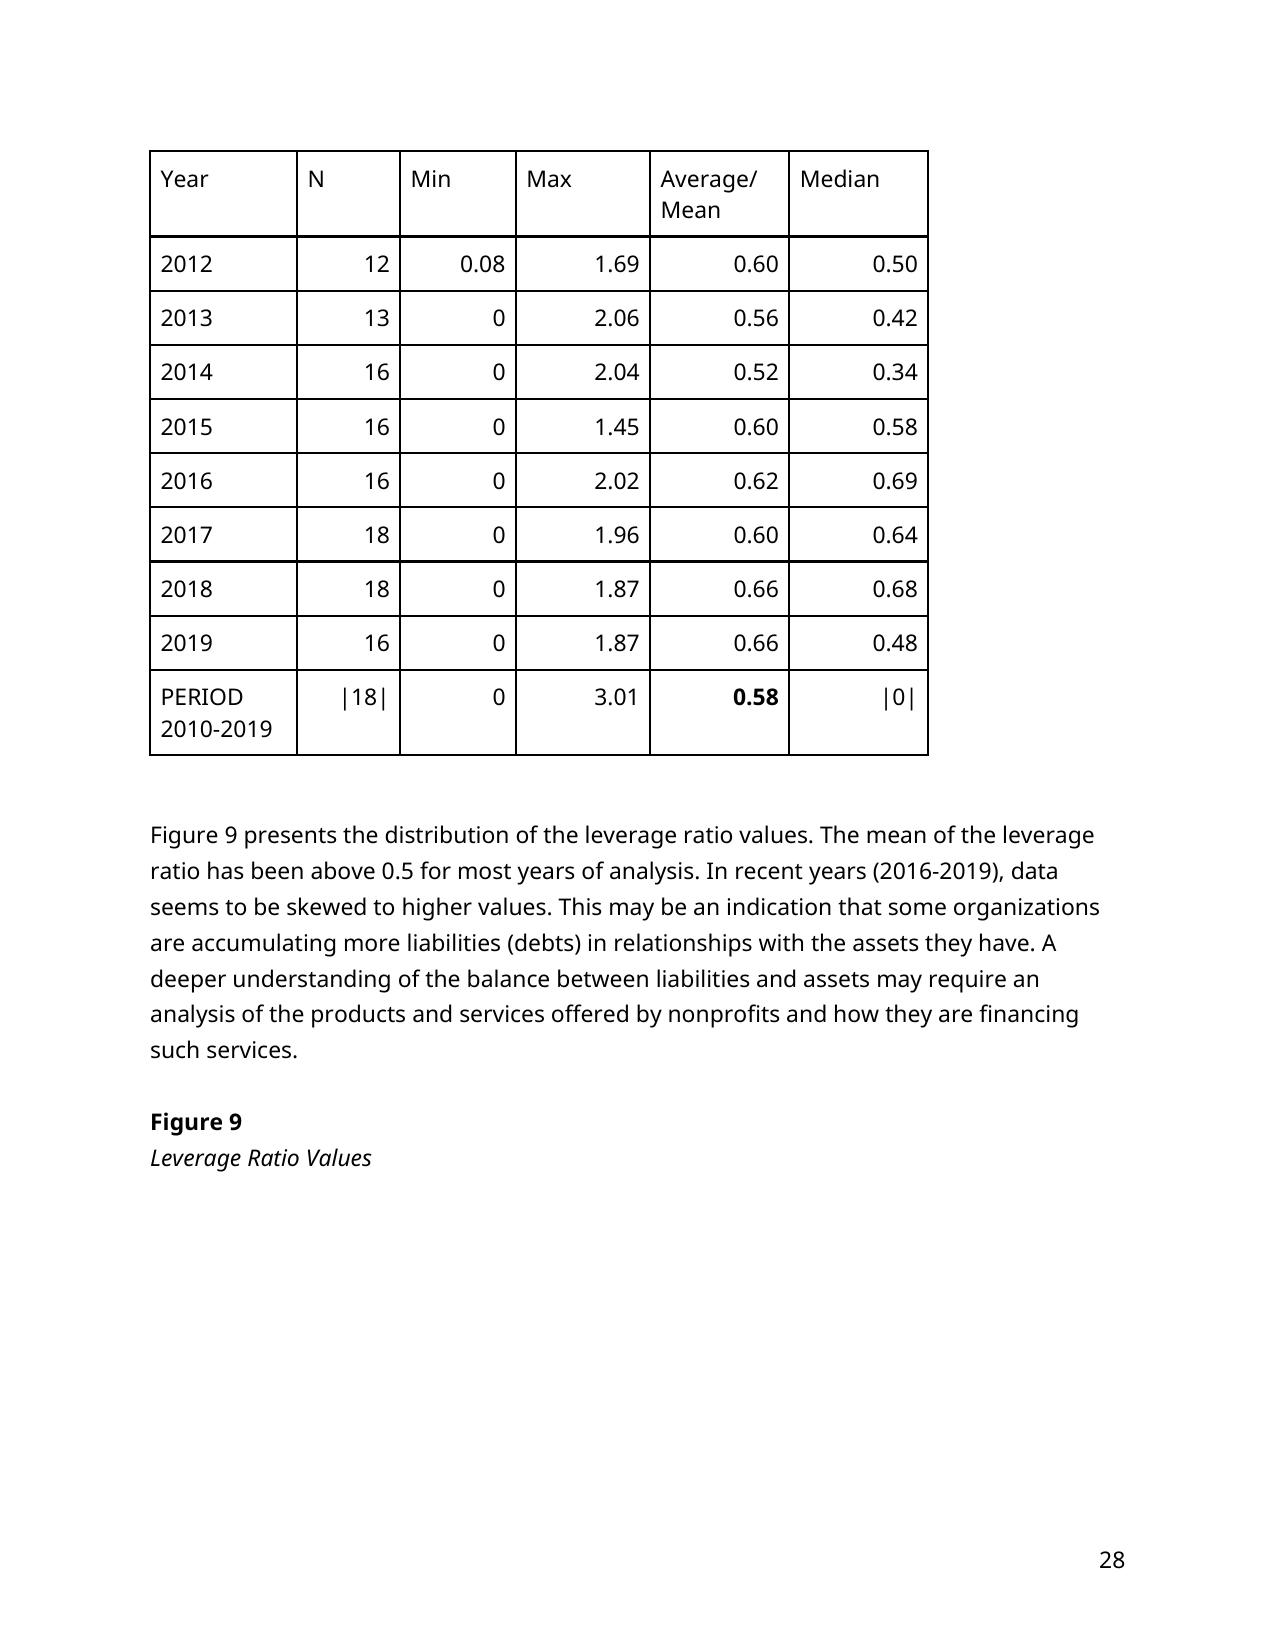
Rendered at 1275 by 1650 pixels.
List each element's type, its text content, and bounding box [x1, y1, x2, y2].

text Leverage Ratio Values [150, 1142, 1125, 1173]
table_cell 0.34 [790, 346, 927, 398]
table_cell 3.01 [517, 671, 649, 754]
table_cell 0 [401, 508, 515, 560]
table_cell 0.60 [651, 508, 788, 560]
table_cell 0 [401, 292, 515, 344]
table_cell 2013 [151, 292, 296, 344]
table_cell 1.45 [517, 400, 649, 452]
table_cell 0.66 [651, 617, 788, 669]
table_cell 0.60 [651, 400, 788, 452]
table_cell 0 [401, 617, 515, 669]
table_header N [298, 152, 399, 235]
table_cell 2017 [151, 508, 296, 560]
table_header Average/ Mean [651, 152, 788, 235]
table_cell 0 [401, 563, 515, 614]
table_cell 0.66 [651, 563, 788, 614]
table_cell 2014 [151, 346, 296, 398]
table_cell 0.60 [651, 238, 788, 289]
table_cell 1.87 [517, 563, 649, 614]
table_cell 1.87 [517, 617, 649, 669]
table_cell 16 [298, 454, 399, 506]
table_cell 18 [298, 508, 399, 560]
text Figure 9 [150, 1106, 1125, 1137]
table_cell 0.52 [651, 346, 788, 398]
table_cell PERIOD 2010-2019 [151, 671, 296, 754]
table_cell 0.64 [790, 508, 927, 560]
table_cell 2018 [151, 563, 296, 614]
table_cell |0| [790, 671, 927, 754]
table_cell 2.06 [517, 292, 649, 344]
table_cell 0.48 [790, 617, 927, 669]
table_cell 12 [298, 238, 399, 289]
table_cell 16 [298, 617, 399, 669]
table_cell 2.02 [517, 454, 649, 506]
table_header Year [151, 152, 296, 235]
table_cell 1.69 [517, 238, 649, 289]
table_cell 0.56 [651, 292, 788, 344]
table_cell 18 [298, 563, 399, 614]
table_cell 1.96 [517, 508, 649, 560]
table_header Median [790, 152, 927, 235]
table_cell 0.58 [790, 400, 927, 452]
table_cell 2015 [151, 400, 296, 452]
table_cell 16 [298, 400, 399, 452]
table_cell 0.50 [790, 238, 927, 289]
table_header Max [517, 152, 649, 235]
table_cell 16 [298, 346, 399, 398]
table_cell 0.42 [790, 292, 927, 344]
table_cell 13 [298, 292, 399, 344]
table_cell 0.58 [651, 671, 788, 754]
text Figure 9 presents the distribution of the leverage ratio values. The mean of the leverage ratio has been above 0.5 for most years of analysis. In recent years (2016-2019), data seems to be skewed to higher values. This may be an indication that some organizations are accumulating more liabilities (debts) in relationships with the assets they have. A deeper understanding of the balance between liabilities and assets may require an analysis of the products and services offered by nonprofits and how they are financing such services. [150, 819, 1125, 1066]
table_cell 0.62 [651, 454, 788, 506]
table_cell 0.69 [790, 454, 927, 506]
table_cell 0 [401, 454, 515, 506]
table_cell 0 [401, 671, 515, 754]
table_cell 2019 [151, 617, 296, 669]
table_cell 2012 [151, 238, 296, 289]
table_cell 2016 [151, 454, 296, 506]
table_cell 0.68 [790, 563, 927, 614]
table_cell 0.08 [401, 238, 515, 289]
table_cell 2.04 [517, 346, 649, 398]
table_cell 0 [401, 346, 515, 398]
table_header Min [401, 152, 515, 235]
table_cell |18| [298, 671, 399, 754]
table_cell 0 [401, 400, 515, 452]
